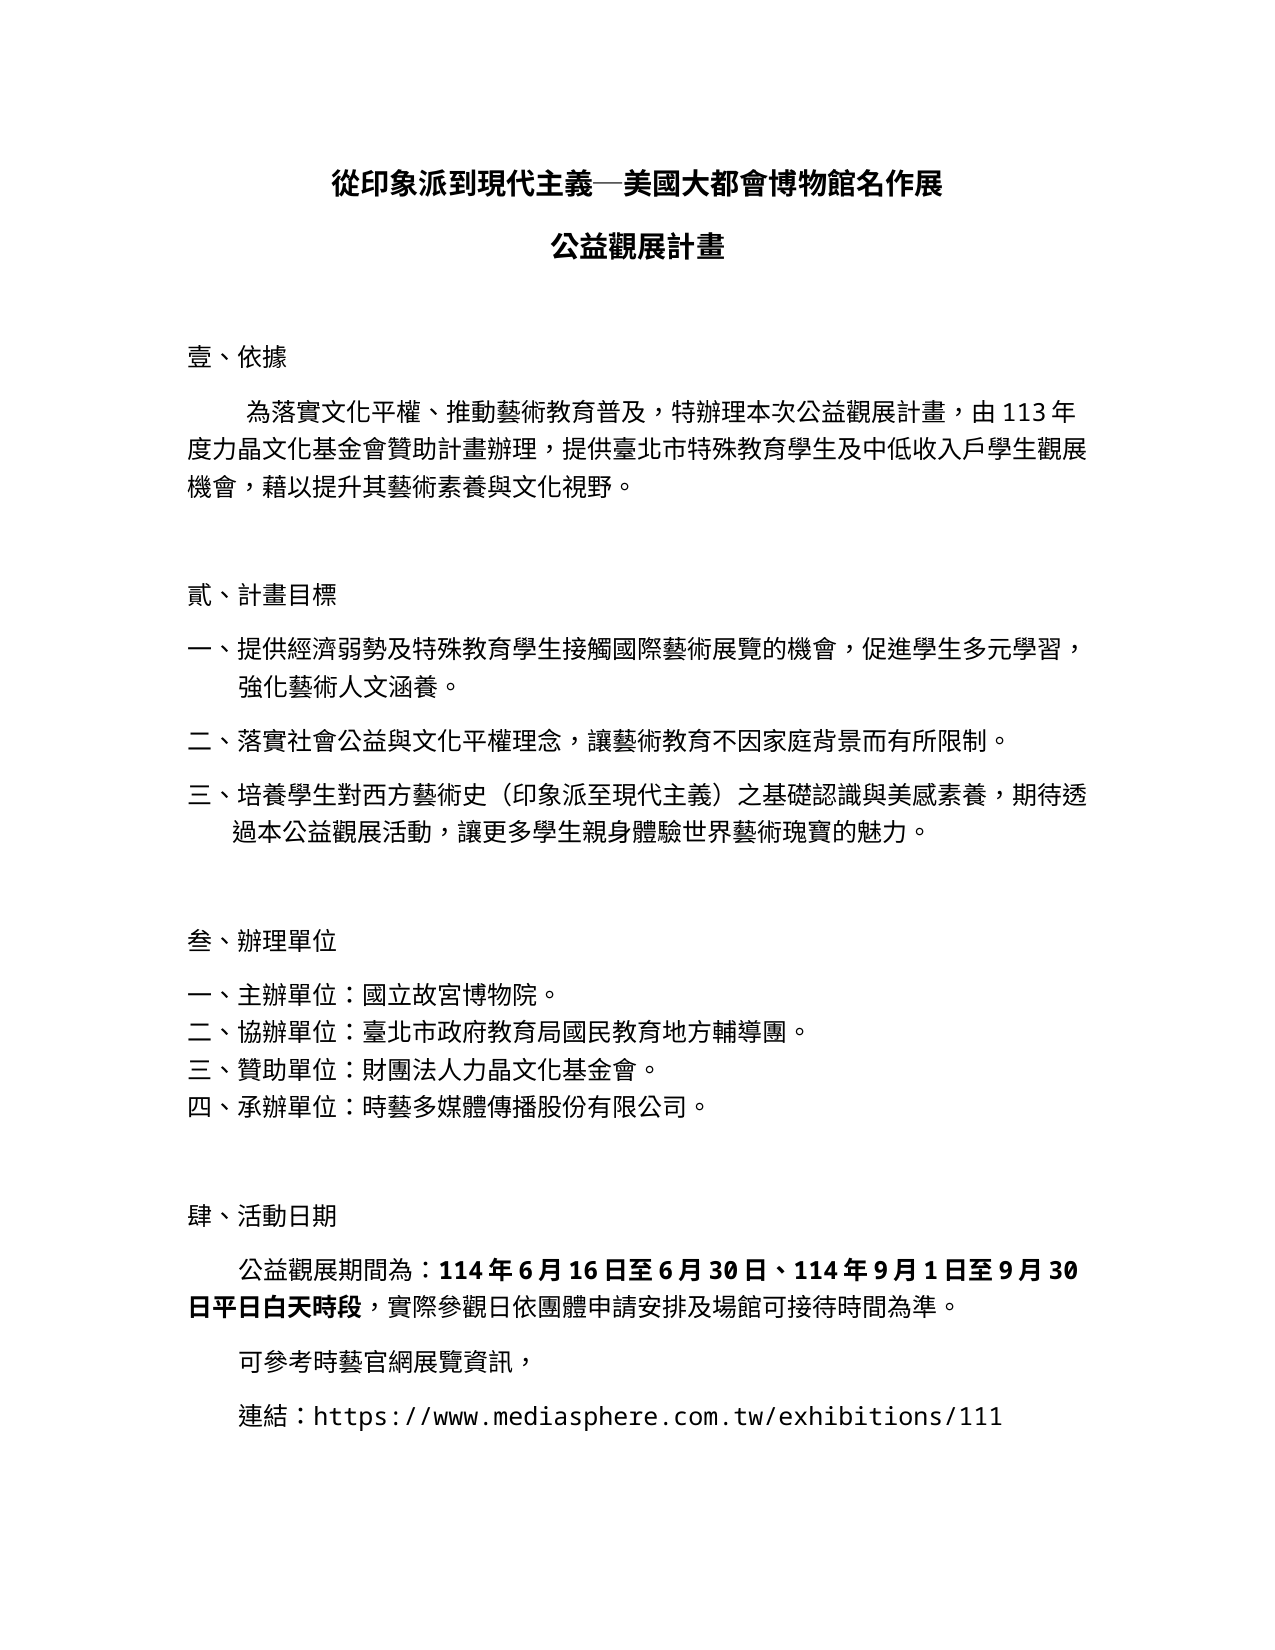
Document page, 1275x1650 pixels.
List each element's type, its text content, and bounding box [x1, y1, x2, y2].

text 三、贊助單位：財團法人力晶文化基金會。 [187, 1049, 1087, 1087]
text 貳、計畫目標 [187, 574, 1087, 612]
text 公益觀展期間為：114年6月16日至6月30日、114年9月1日至9月30日平日白天時段，實際參觀日依團體申請安排及場館可接待時間為準。 [187, 1249, 1087, 1324]
text 二、協辦單位：臺北市政府教育局國民教育地方輔導團。 [187, 1012, 1087, 1049]
text 為落實文化平權、推動藝術教育普及，特辦理本次公益觀展計畫，由113年度力晶文化基金會贊助計畫辦理，提供臺北市特殊教育學生及中低收入戶學生觀展機會，藉以提升其藝術素養與文化視野。 [187, 391, 1087, 503]
text 壹、依據 [187, 337, 1087, 374]
text 四、承辦單位：時藝多媒體傳播股份有限公司。 [187, 1087, 1087, 1124]
text 從印象派到現代主義─美國大都會博物館名作展 [187, 160, 1087, 203]
text 公益觀展計畫 [187, 223, 1087, 266]
text 肆、活動日期 [187, 1195, 1087, 1233]
text 三、培養學生對西方藝術史（印象派至現代主義）之基礎認識與美感素養，期待透過本公益觀展活動，讓更多學生親身體驗世界藝術瑰寶的魅力。 [187, 774, 1087, 849]
text 一、提供經濟弱勢及特殊教育學生接觸國際藝術展覽的機會，促進學生多元學習，強化藝術人文涵養。 [187, 628, 1087, 703]
text 一、主辦單位：國立故宮博物院。 [187, 974, 1087, 1012]
text 連結：https://www.mediasphere.com.tw/exhibitions/111 [187, 1395, 1087, 1433]
text 可參考時藝官網展覽資訊， [187, 1341, 1087, 1378]
text 二、落實社會公益與文化平權理念，讓藝術教育不因家庭背景而有所限制。 [187, 720, 1087, 758]
text 叁、辦理單位 [187, 920, 1087, 958]
